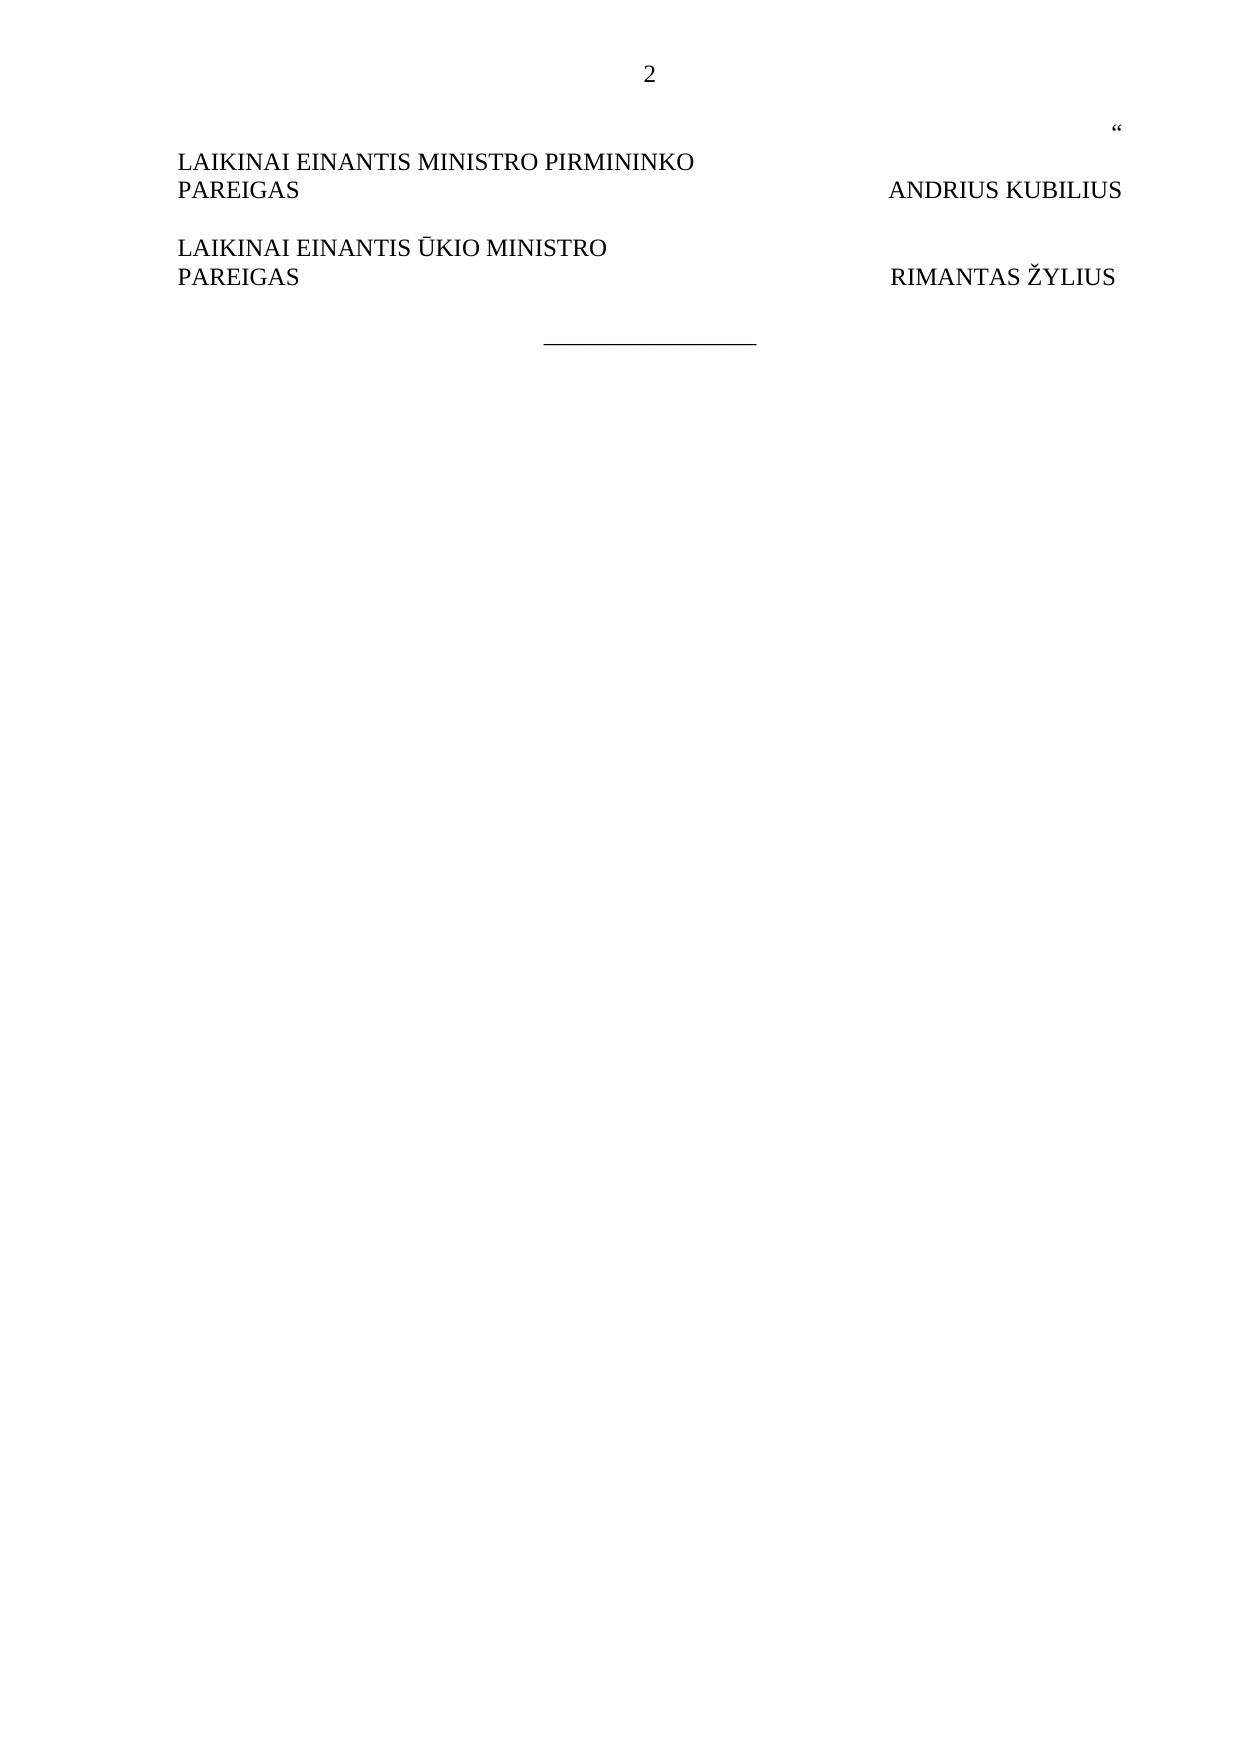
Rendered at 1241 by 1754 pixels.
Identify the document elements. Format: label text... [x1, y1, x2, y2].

text LAIKINAI EINANTIS MINISTRO PIRMININKO [177, 147, 1122, 176]
text LAIKINAI EINANTIS ŪKIO MINISTRO [177, 233, 1122, 262]
text _________________ [177, 319, 1122, 348]
text “ [177, 118, 1122, 147]
text PAREIGAS ANDRIUS KUBILIUS [177, 176, 1122, 204]
text PAREIGAS RIMANTAS ŽYLIUS [177, 262, 1122, 291]
